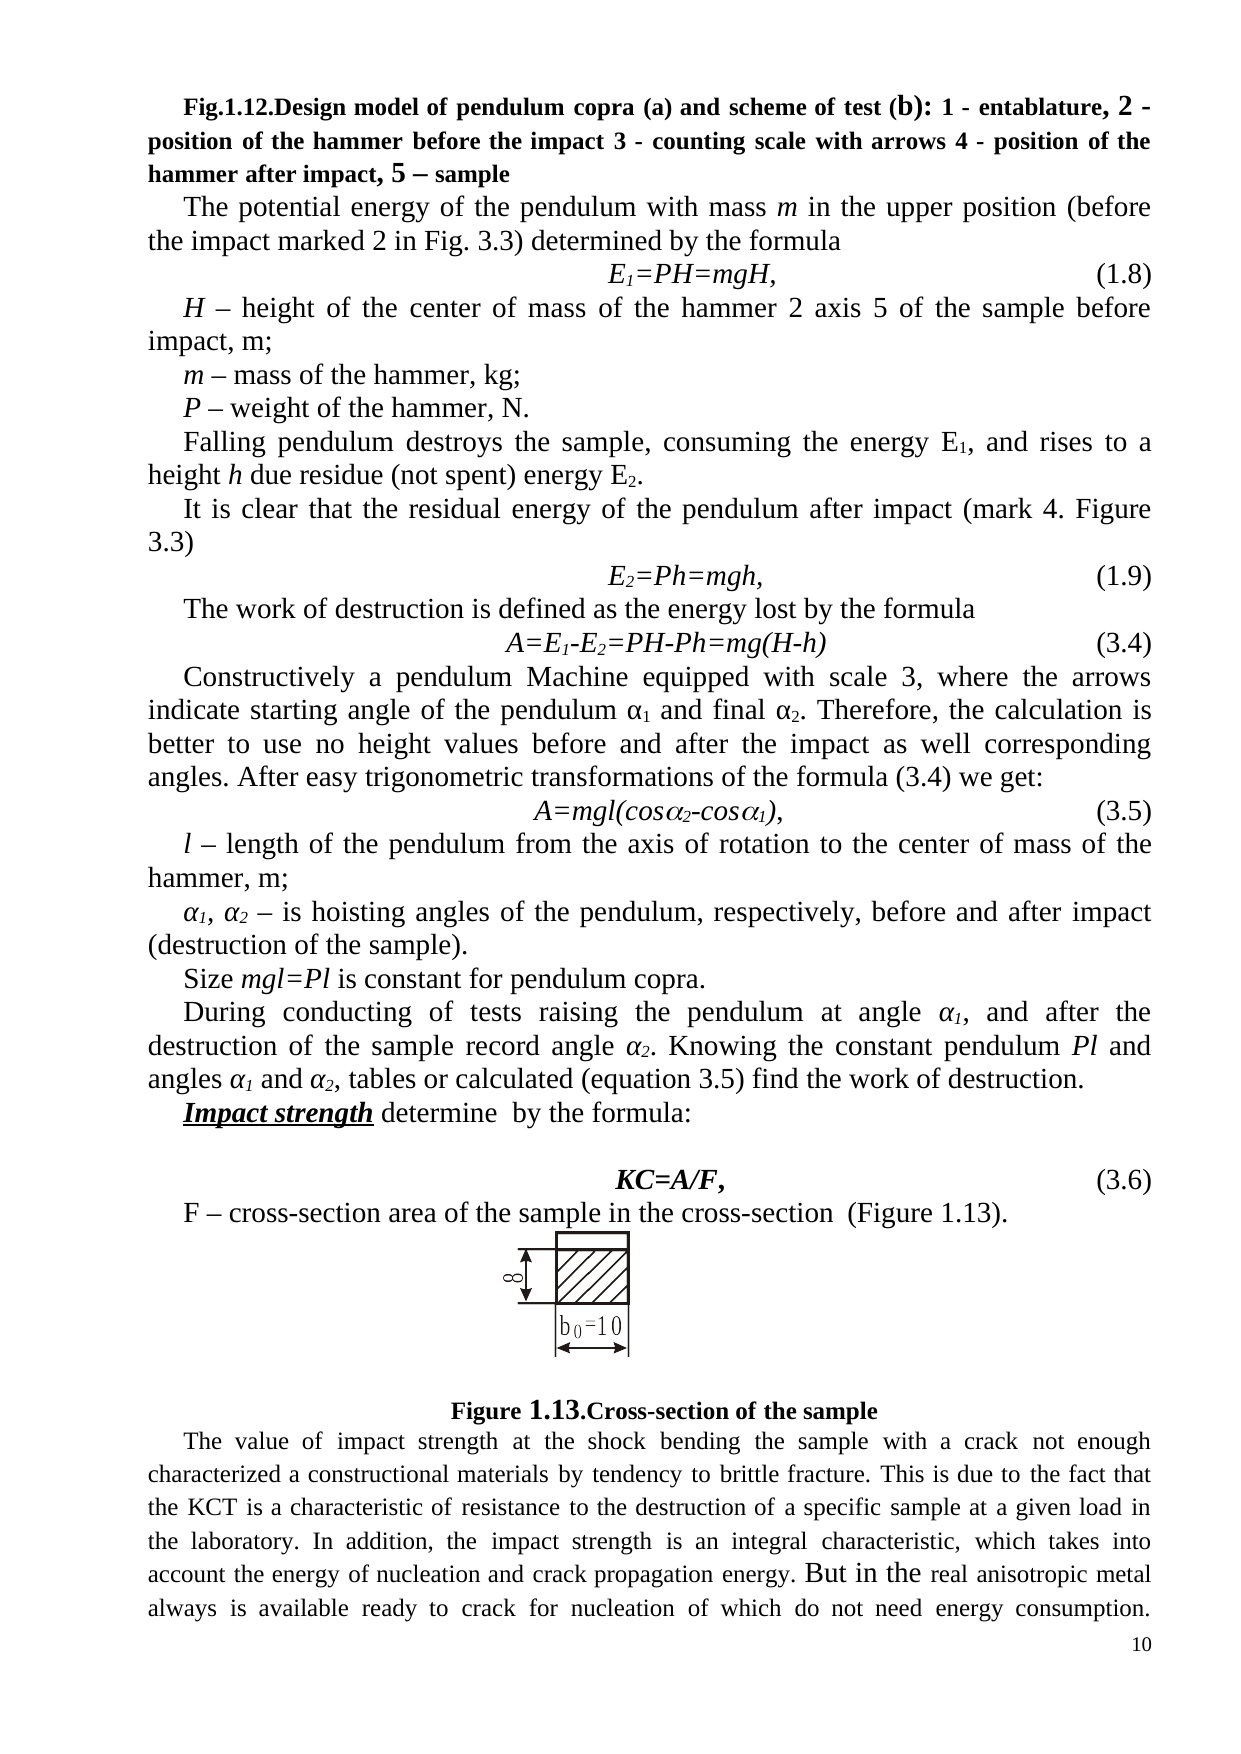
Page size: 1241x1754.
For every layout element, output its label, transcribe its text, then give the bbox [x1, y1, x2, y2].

text KC=A/F, (3.6) [148, 1162, 1152, 1196]
text E2=Ph=mgh, (1.9) [148, 558, 1152, 592]
text Figure 1.13.Cross-section of the sample [148, 1392, 1152, 1426]
text Falling pendulum destroys the sample, consuming the energy E1, and rises to a height h due residue (not spent) energy E2. [148, 424, 1152, 491]
text The value of impact strength at the shock bending the sample with a crack not enough characterized a constructional materials by tendency to brittle fracture. This is due to the fact that the KCT is a characteristic of resistance to the destruction of a specific sample at a given load in the laboratory. In addition, the impact strength is an integral characteristic, which takes into account the energy of nucleation and crack propagation energy. But in the real anisotropic metal always is available ready to crack for nucleation of which do not need energy consumption. [148, 1426, 1152, 1622]
text m – mass of the hammer, kg; [148, 357, 1152, 390]
text Constructively a pendulum Machine equipped with scale 3, where the arrows indicate starting angle of the pendulum α1 and final α2. Therefore, the calculation is better to use no height values before and after the impact as well corresponding angles. After easy trigonometric transformations of the formula (3.4) we get: [148, 659, 1152, 793]
text It is clear that the residual energy of the pendulum after impact (mark 4. Figure 3.3) [148, 491, 1152, 558]
text The work of destruction is defined as the energy lost by the formula [148, 592, 1152, 625]
text During conducting of tests raising the pendulum at angle α1, and after the destruction of the sample record angle α2. Knowing the constant pendulum Pl and angles α1 and α2, tables or calculated (equation 3.5) find the work of destruction. [148, 994, 1152, 1095]
text Size mgl=Pl is constant for pendulum copra. [148, 961, 1152, 994]
text Impact strength determine by the formula: [148, 1095, 1152, 1128]
text H – height of the center of mass of the hammer 2 axis 5 of the sample before impact, m; [148, 290, 1152, 357]
text А=mgl(cos2-cos1), (3.5) [148, 793, 1152, 827]
text P – weight of the hammer, N. [148, 390, 1152, 424]
text E1=PH=mgH, (1.8) [148, 256, 1152, 290]
text α1, α2 – is hoisting angles of the pendulum, respectively, before and after impact (destruction of the sample). [148, 894, 1152, 961]
text А=E1-E2=PH-Ph=mg(H-h) (3.4) [148, 625, 1152, 659]
text l – length of the pendulum from the axis of rotation to the center of mass of the hammer, m; [148, 827, 1152, 894]
text Fig.1.12.Design model of pendulum copra (a) and scheme of test (b): 1 - entablature, 2 - position of the hammer before the impact 3 - counting scale with arrows 4 - position of the hammer after impact, 5 – sample [148, 88, 1152, 189]
text The potential energy of the pendulum with mass m in the upper position (before the impact marked 2 in Fig. 3.3) determined by the formula [148, 189, 1152, 256]
text F – cross-section area of the sample in the cross-section (Figure 1.13). [148, 1196, 1152, 1229]
